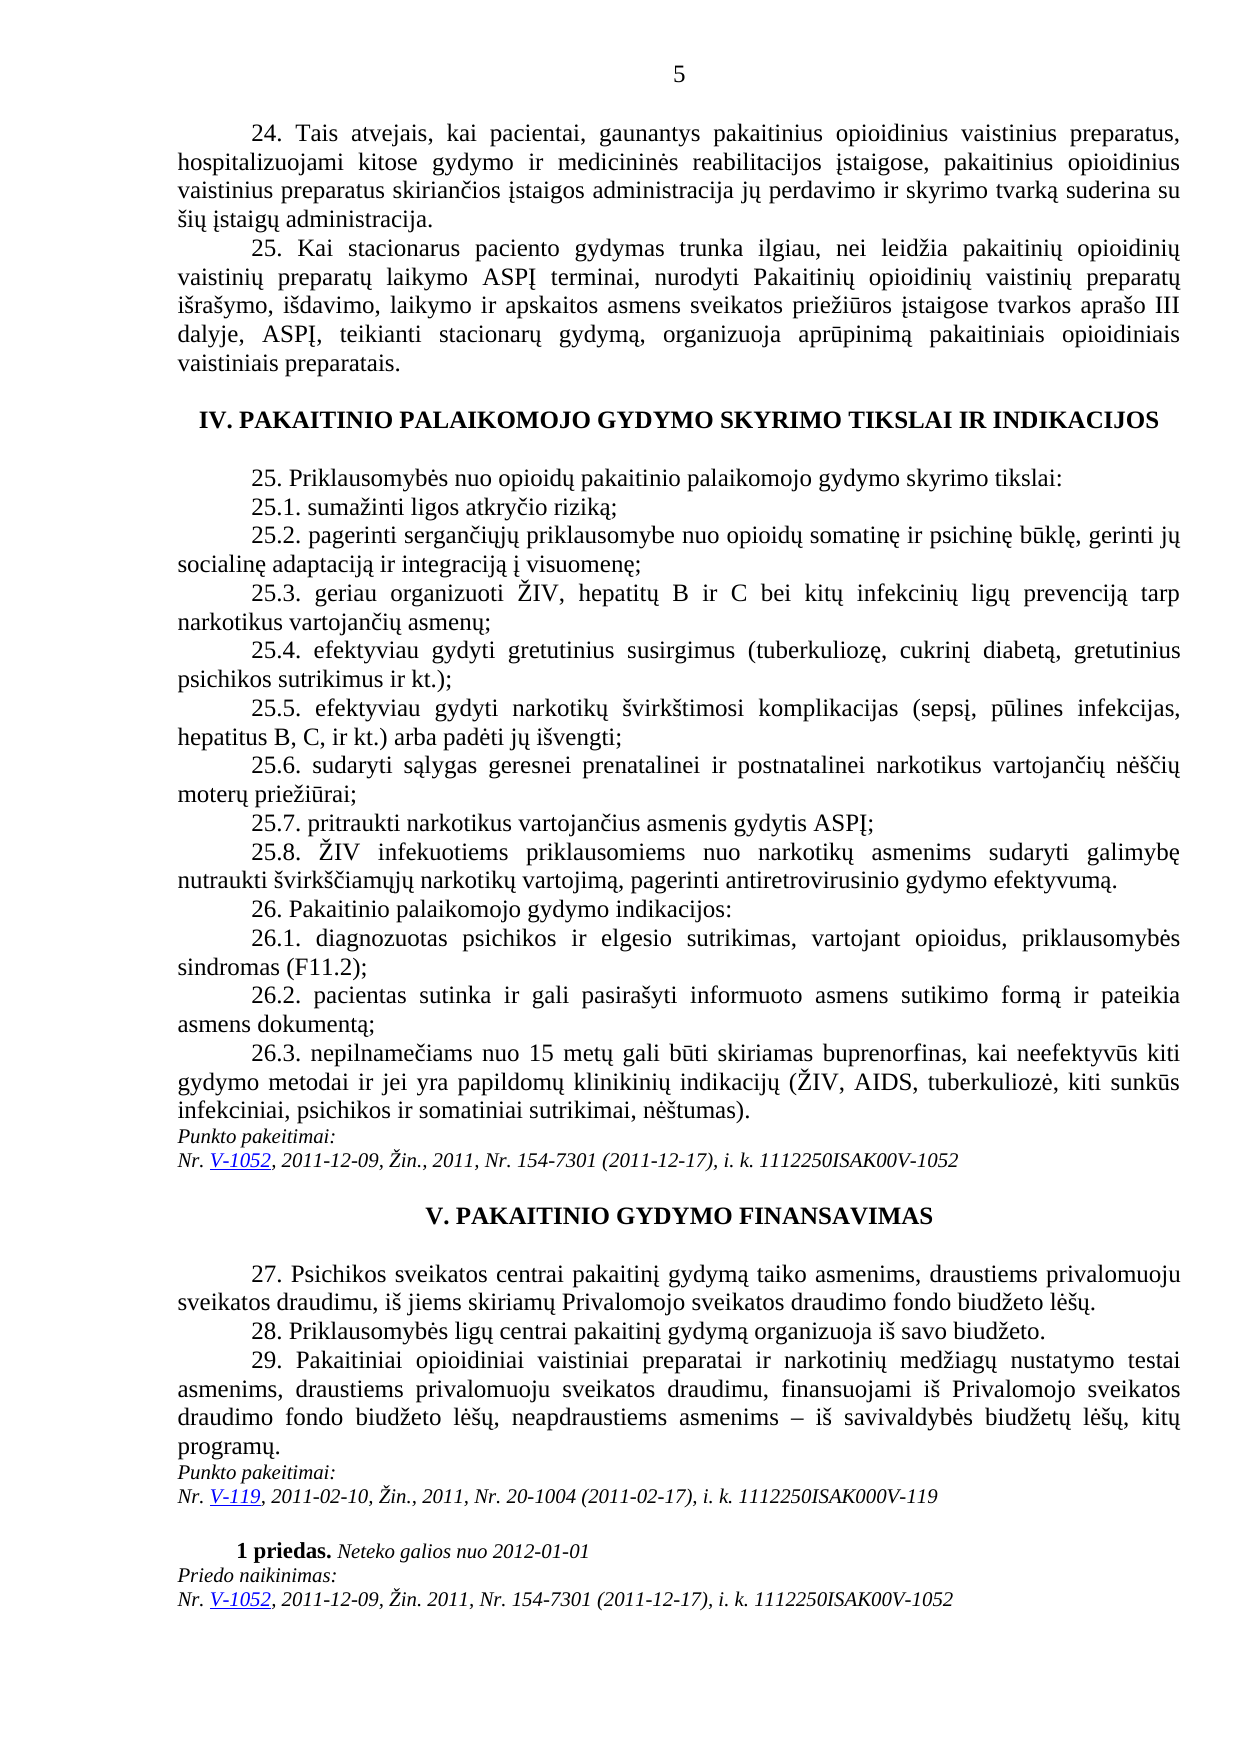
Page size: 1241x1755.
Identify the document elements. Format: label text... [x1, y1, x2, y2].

text IV. Pakaitinio Palaikomojo gydymo skyrimo tikslai ir indikacijos [177, 406, 1181, 434]
text 25.4. efektyviau gydyti gretutinius susirgimus (tuberkuliozę, cukrinį diabetą, gretutinius psichikos sutrikimus ir kt.); [177, 636, 1181, 693]
text 25.2. pagerinti sergančiųjų priklausomybe nuo opioidų somatinę ir psichinę būklę, gerinti jų socialinę adaptaciją ir integraciją į visuomenę; [177, 521, 1181, 578]
text 25.8. ŽIV infekuotiems priklausomiems nuo narkotikų asmenims sudaryti galimybę nutraukti švirkščiamųjų narkotikų vartojimą, pagerinti antiretrovirusinio gydymo efektyvumą. [177, 837, 1181, 894]
text 27. Psichikos sveikatos centrai pakaitinį gydymą taiko asmenims, draustiems privalomuoju sveikatos draudimu, iš jiems skiriamų Privalomojo sveikatos draudimo fondo biudžeto lėšų. [177, 1259, 1181, 1316]
text Punkto pakeitimai: [177, 1460, 1181, 1484]
text 28. Priklausomybės ligų centrai pakaitinį gydymą organizuoja iš savo biudžeto. [177, 1316, 1181, 1345]
text 25.5. efektyviau gydyti narkotikų švirkštimosi komplikacijas (sepsį, pūlines infekcijas, hepatitus B, C, ir kt.) arba padėti jų išvengti; [177, 693, 1181, 751]
text 25.6. sudaryti sąlygas geresnei prenatalinei ir postnatalinei narkotikus vartojančių nėščių moterų priežiūrai; [177, 751, 1181, 808]
text Nr. V-1052, 2011-12-09, Žin. 2011, Nr. 154-7301 (2011-12-17), i. k. 1112250ISAK00V-1052 [177, 1587, 1181, 1611]
text Nr. V-119, 2011-02-10, Žin., 2011, Nr. 20-1004 (2011-02-17), i. k. 1112250ISAK000V-119 [177, 1484, 1181, 1508]
text 26.1. diagnozuotas psichikos ir elgesio sutrikimas, vartojant opioidus, priklausomybės sindromas (F11.2); [177, 923, 1181, 981]
text 25.1. sumažinti ligos atkryčio riziką; [177, 492, 1181, 521]
text 25.3. geriau organizuoti ŽIV, hepatitų B ir C bei kitų infekcinių ligų prevenciją tarp narkotikus vartojančių asmenų; [177, 578, 1181, 636]
text 25.7. pritraukti narkotikus vartojančius asmenis gydytis ASPĮ; [177, 808, 1181, 837]
text 24. Tais atvejais, kai pacientai, gaunantys pakaitinius opioidinius vaistinius preparatus, hospitalizuojami kitose gydymo ir medicininės reabilitacijos įstaigose, pakaitinius opioidinius vaistinius preparatus skiriančios įstaigos administracija jų perdavimo ir skyrimo tvarką suderina su šių įstaigų administracija. [177, 118, 1181, 233]
text V. Pakaitinio Gydymo finansaviMAS [177, 1201, 1181, 1230]
text 25. Priklausomybės nuo opioidų pakaitinio palaikomojo gydymo skyrimo tikslai: [177, 463, 1181, 492]
text Nr. V-1052, 2011-12-09, Žin., 2011, Nr. 154-7301 (2011-12-17), i. k. 1112250ISAK00V-1052 [177, 1148, 1181, 1172]
text 1 priedas. Neteko galios nuo 2012-01-01 [177, 1537, 1181, 1563]
text 26.2. pacientas sutinka ir gali pasirašyti informuoto asmens sutikimo formą ir pateikia asmens dokumentą; [177, 981, 1181, 1038]
text Punkto pakeitimai: [177, 1124, 1181, 1148]
text Priedo naikinimas: [177, 1563, 1181, 1587]
text 26.3. nepilnamečiams nuo 15 metų gali būti skiriamas buprenorfinas, kai neefektyvūs kiti gydymo metodai ir jei yra papildomų klinikinių indikacijų (ŽIV, AIDS, tuberkuliozė, kiti sunkūs infekciniai, psichikos ir somatiniai sutrikimai, nėštumas). [177, 1038, 1181, 1124]
text 29. Pakaitiniai opioidiniai vaistiniai preparatai ir narkotinių medžiagų nustatymo testai asmenims, draustiems privalomuoju sveikatos draudimu, finansuojami iš Privalomojo sveikatos draudimo fondo biudžeto lėšų, neapdraustiems asmenims – iš savivaldybės biudžetų lėšų, kitų programų. [177, 1345, 1181, 1460]
text 25. Kai stacionarus paciento gydymas trunka ilgiau, nei leidžia pakaitinių opioidinių vaistinių preparatų laikymo ASPĮ terminai, nurodyti Pakaitinių opioidinių vaistinių preparatų išrašymo, išdavimo, laikymo ir apskaitos asmens sveikatos priežiūros įstaigose tvarkos aprašo III dalyje, ASPĮ, teikianti stacionarų gydymą, organizuoja aprūpinimą pakaitiniais opioidiniais vaistiniais preparatais. [177, 233, 1181, 377]
text 26. Pakaitinio palaikomojo gydymo indikacijos: [177, 894, 1181, 923]
